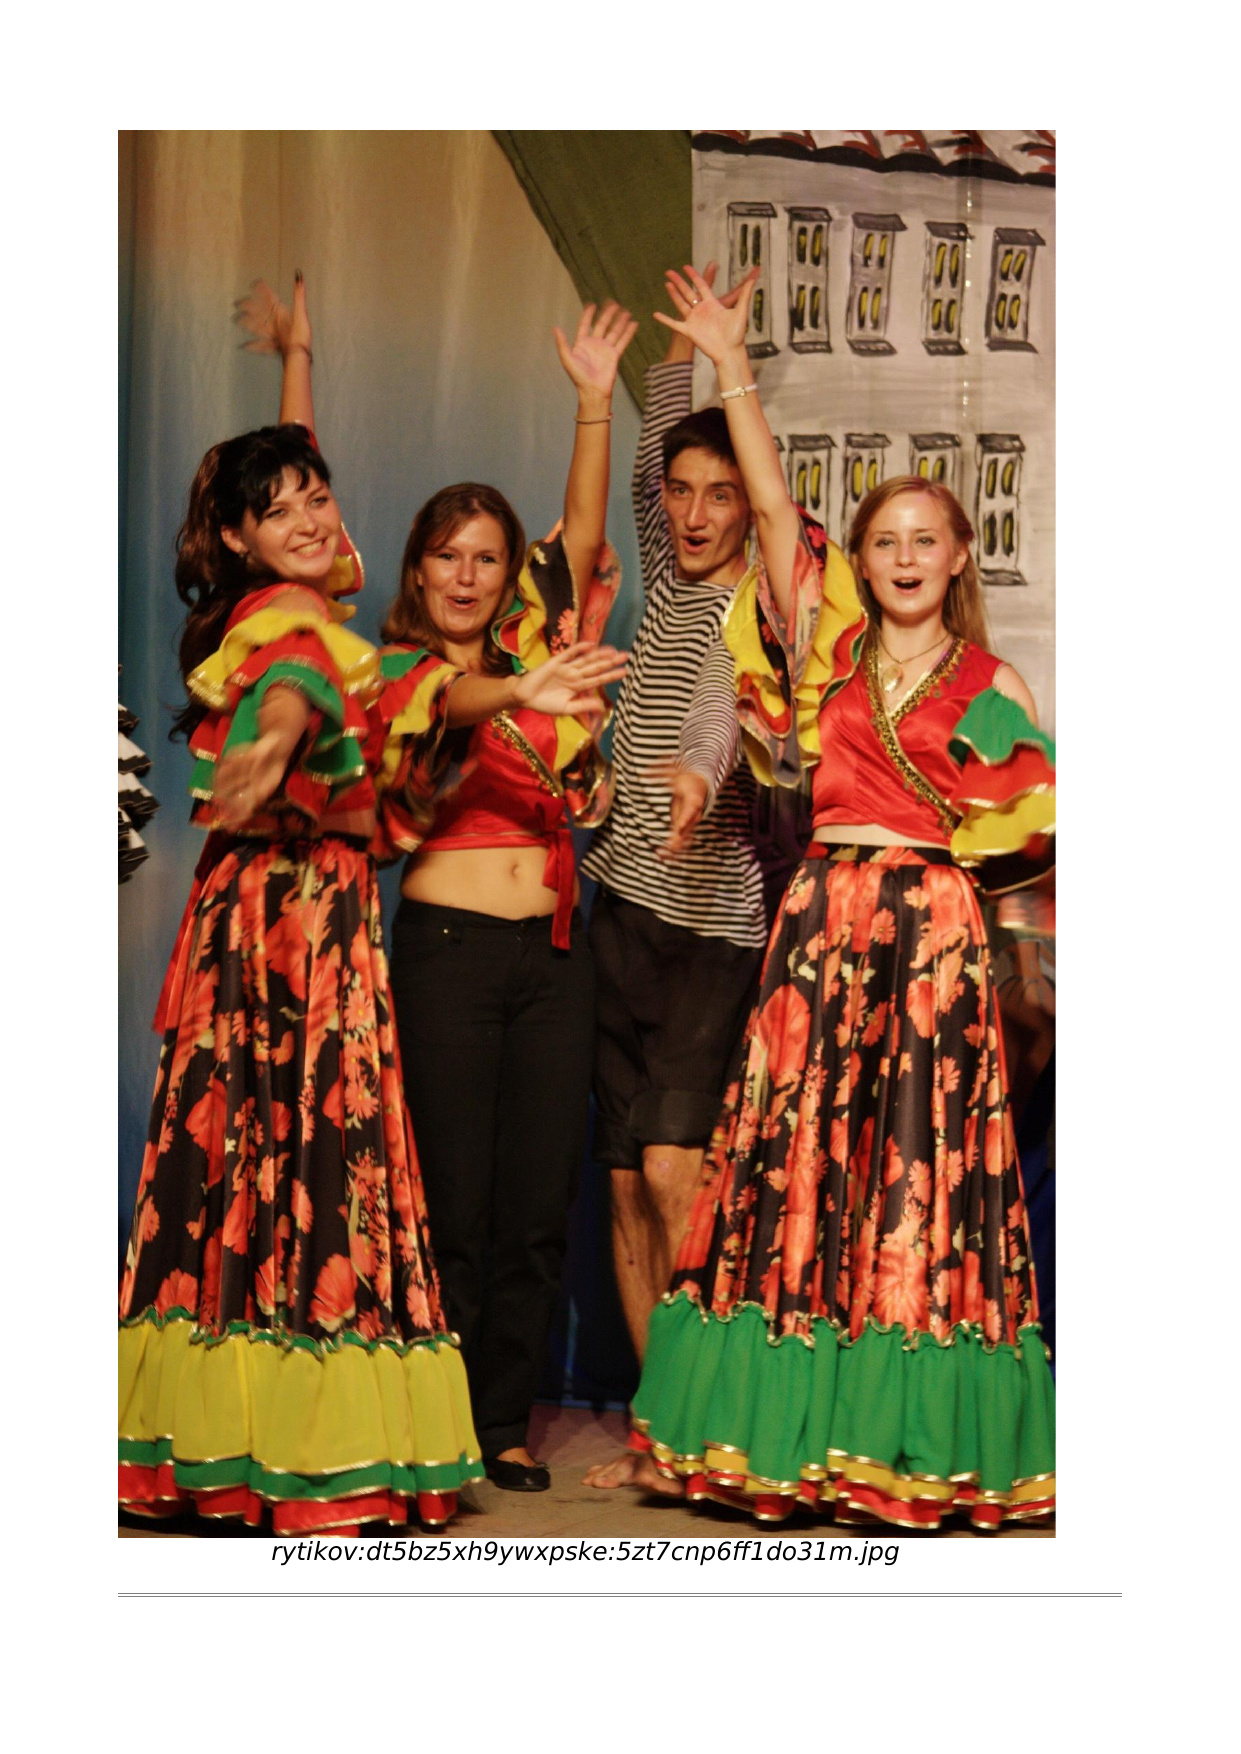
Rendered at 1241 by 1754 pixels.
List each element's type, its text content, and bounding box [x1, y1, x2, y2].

picture [118, 130, 1056, 1538]
text rytikov:dt5bz5xh9ywxpske:5zt7cnp6ff1do31m.jpg [118, 1538, 1056, 1566]
